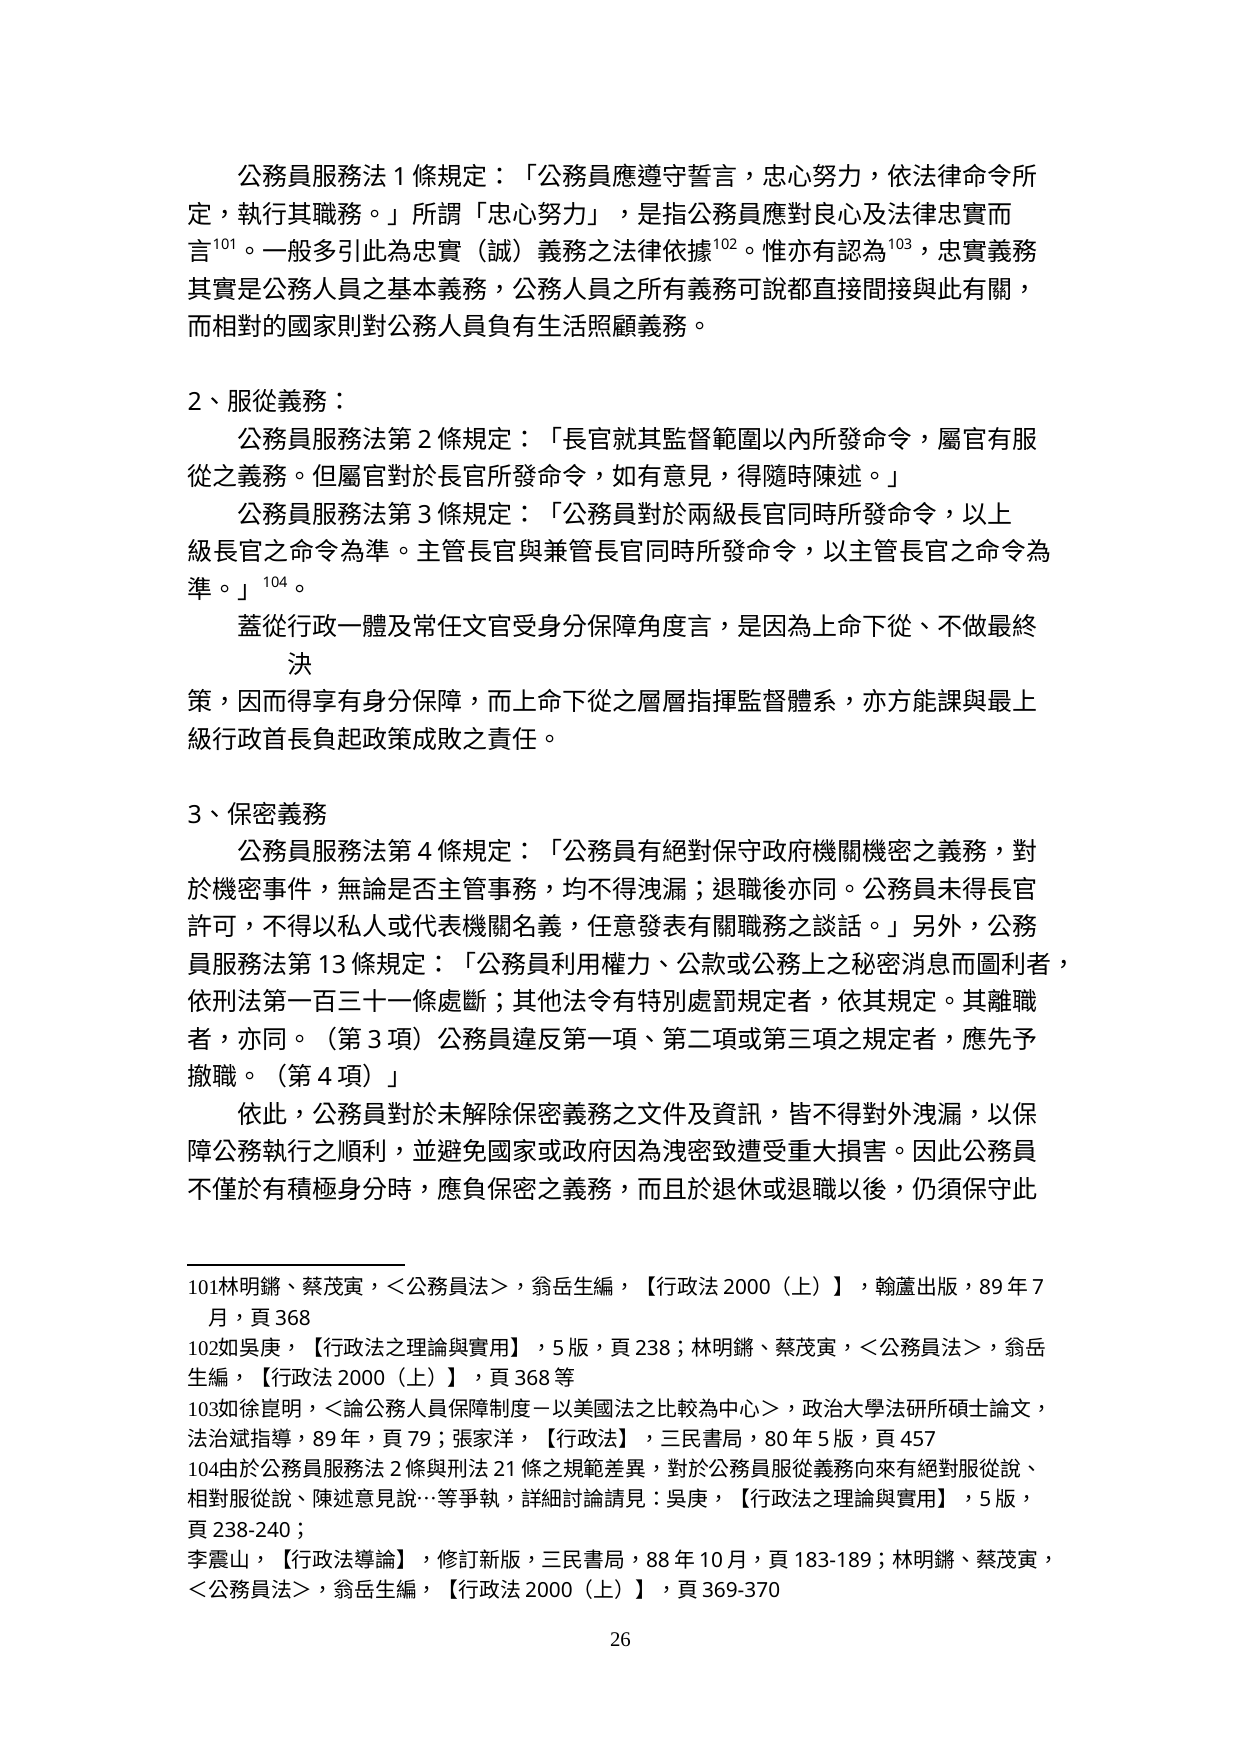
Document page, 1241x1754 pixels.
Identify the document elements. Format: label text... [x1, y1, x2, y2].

text 公務員服務法第3條規定：「公務員對於兩級長官同時所發命令，以上 [187, 487, 1053, 525]
text 3、保密義務 [187, 787, 1053, 825]
text 公務員服務法1條規定：「公務員應遵守誓言，忠心努力，依法律命令所定，執行其職務。」所謂「忠心努力」，是指公務員應對良心及法律忠實而言。一般多引此為忠實（誠）義務之法律依據。惟亦有認為，忠實義務其實是公務人員之基本義務，公務人員之所有義務可說都直接間接與此有關，而相對的國家則對公務人員負有生活照顧義務。 [187, 150, 1053, 337]
text 2、服從義務： [187, 375, 1053, 412]
text 蓋從行政一體及常任文官受身分保障角度言，是因為上命下從、不做最終決 [237, 600, 1053, 675]
text 林明鏘、蔡茂寅，＜公務員法＞，翁岳生編，【行政法2000（上）】，翰蘆出版，89年7月，頁368 [187, 1271, 1053, 1331]
text 由於公務員服務法2條與刑法21條之規範差異，對於公務員服從義務向來有絕對服從說、相對服從說、陳述意見說…等爭執，詳細討論請見：吳庚，【行政法之理論與實用】，5版，頁238-240； [187, 1452, 1053, 1543]
text 級長官之命令為準。主管長官與兼管長官同時所發命令，以主管長官之命令為準。」。 [187, 525, 1053, 600]
text 依此，公務員對於未解除保密義務之文件及資訊，皆不得對外洩漏，以保障公務執行之順利，並避免國家或政府因為洩密致遭受重大損害。因此公務員不僅於有積極身分時，應負保密之義務，而且於退休或退職以後，仍須保守此種秘密。 [187, 1087, 1053, 1200]
text 公務員服務法第2條規定：「長官就其監督範圍以內所發命令，屬官有服從之義務。但屬官對於長官所發命令，如有意見，得隨時陳述。」 [187, 412, 1053, 487]
text 公務員服務法第4條規定：「公務員有絕對保守政府機關機密之義務，對於機密事件，無論是否主管事務，均不得洩漏；退職後亦同。公務員未得長官許可，不得以私人或代表機關名義，任意發表有關職務之談話。」另外，公務員服務法第13條規定：「公務員利用權力、公款或公務上之秘密消息而圖利者，依刑法第一百三十一條處斷；其他法令有特別處罰規定者，依其規定。其離職者，亦同。（第3項）公務員違反第一項、第二項或第三項之規定者，應先予撤職。（第4項）」 [187, 825, 1053, 1087]
text 策，因而得享有身分保障，而上命下從之層層指揮監督體系，亦方能課與最上級行政首長負起政策成敗之責任。 [187, 675, 1053, 750]
text 如吳庚，【行政法之理論與實用】，5版，頁238；林明鏘、蔡茂寅，＜公務員法＞，翁岳生編，【行政法2000（上）】，頁368等 [187, 1331, 1053, 1392]
text 李震山，【行政法導論】，修訂新版，三民書局，88年10月，頁183-189；林明鏘、蔡茂寅，＜公務員法＞，翁岳生編，【行政法2000（上）】，頁369-370 [187, 1543, 1053, 1604]
text 如徐崑明，＜論公務人員保障制度－以美國法之比較為中心＞，政治大學法研所碩士論文，法治斌指導，89年，頁79；張家洋，【行政法】，三民書局，80年5版，頁457 [187, 1392, 1053, 1452]
